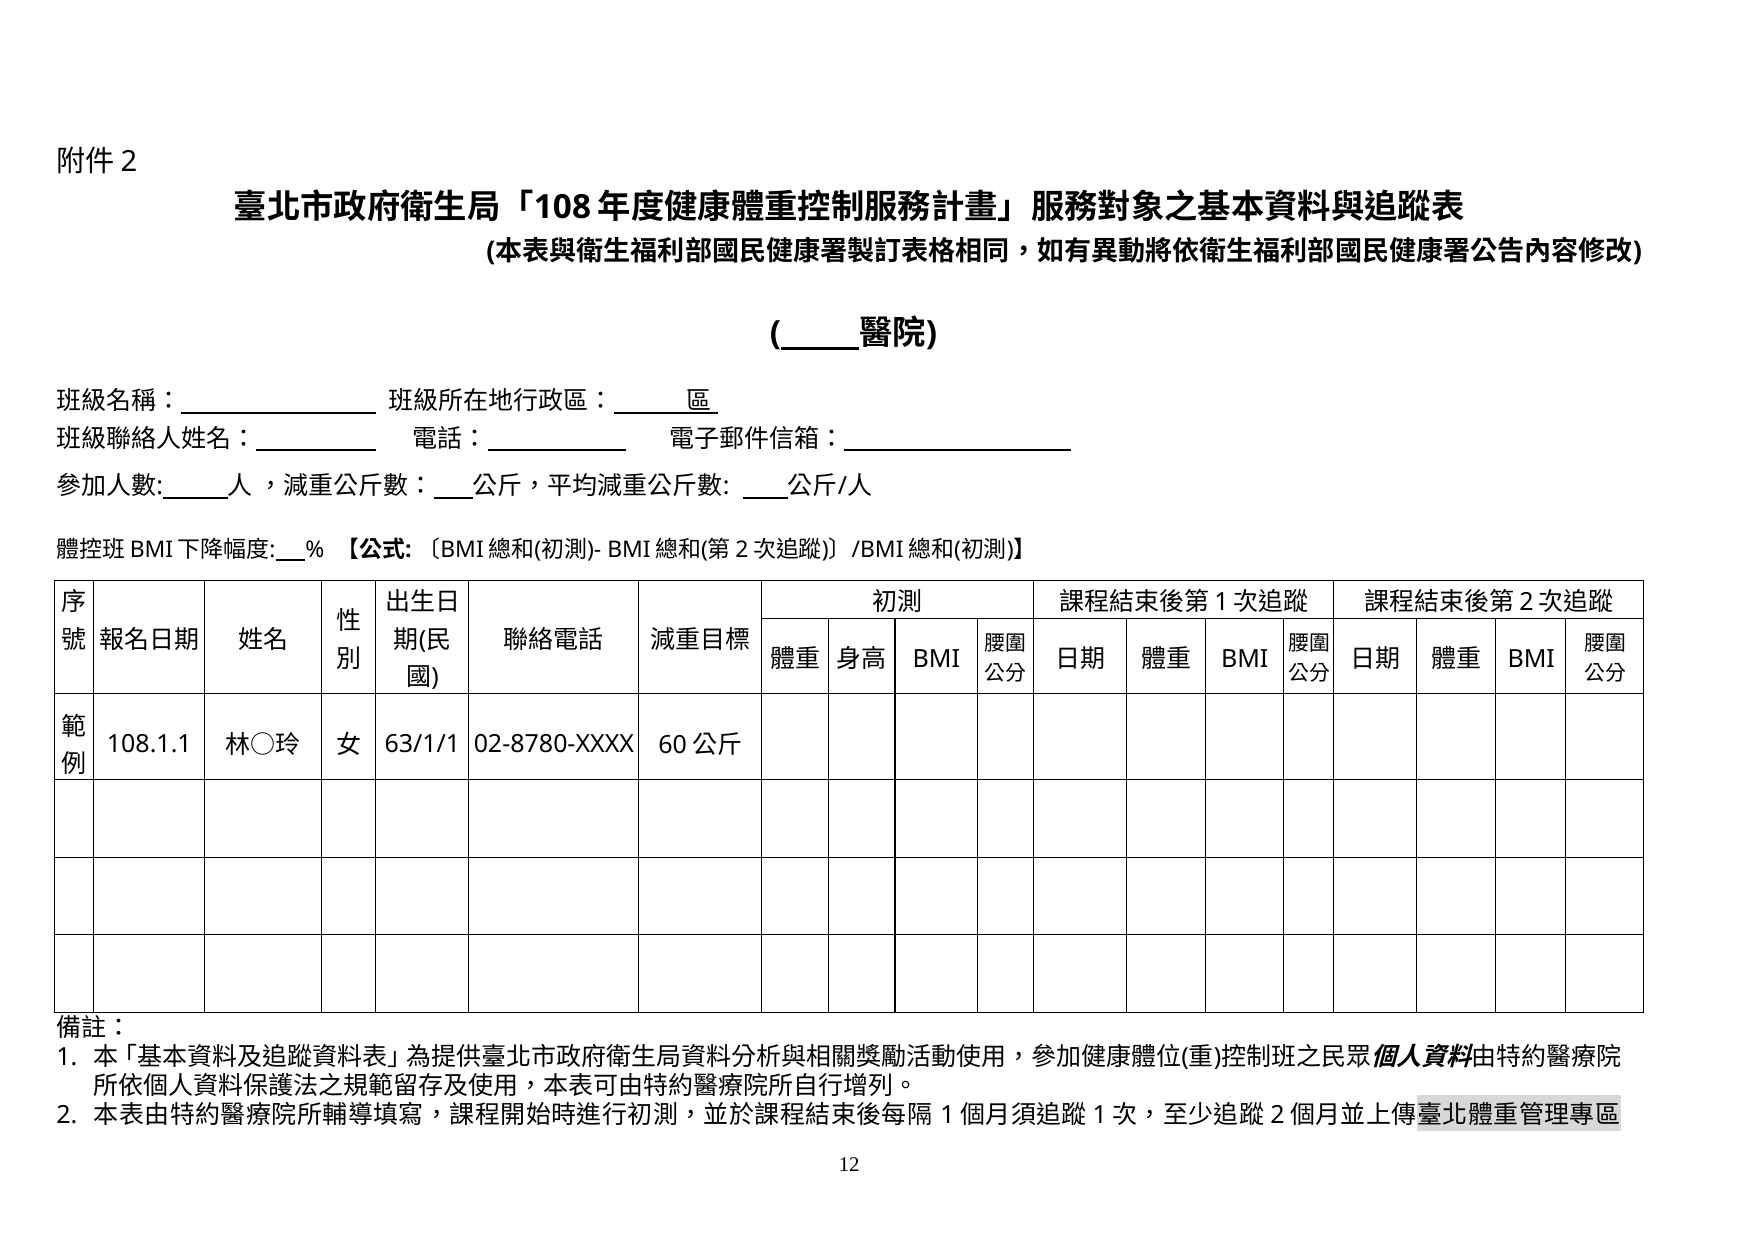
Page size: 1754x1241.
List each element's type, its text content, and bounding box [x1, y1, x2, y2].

table_cell [829, 780, 894, 857]
table_cell BMI [1206, 619, 1283, 693]
table_cell [1566, 935, 1643, 1012]
text 班級名稱： 班級所在地行政區： 區 [56, 380, 1642, 417]
table_cell 日期 [1334, 619, 1416, 693]
table_cell [1284, 780, 1333, 857]
table_cell [829, 935, 894, 1012]
table_cell [1496, 694, 1565, 779]
table_cell [829, 858, 894, 934]
table_cell [1127, 780, 1205, 857]
table_cell [322, 858, 375, 934]
text 臺北市政府衛生局「108年度健康體重控制服務計畫」服務對象之基本資料與追蹤表 [56, 180, 1642, 228]
table_cell [639, 858, 761, 934]
table_cell [1206, 780, 1283, 857]
table_cell [205, 935, 321, 1012]
table_cell [1496, 935, 1565, 1012]
table_cell [376, 780, 468, 857]
table_cell [978, 694, 1033, 779]
table_cell [1496, 780, 1565, 857]
table_cell [1417, 858, 1495, 934]
table_cell [1206, 858, 1283, 934]
table_cell [1284, 694, 1333, 779]
table_cell 範例 [55, 694, 93, 779]
table_cell [1284, 935, 1333, 1012]
table_header 減重目標 [639, 581, 761, 693]
table_cell [322, 780, 375, 857]
table_header 課程結束後第2次追蹤 [1334, 581, 1643, 618]
table_cell [1284, 858, 1333, 934]
table_cell [639, 935, 761, 1012]
table_header 初測 [762, 581, 1033, 618]
table_cell BMI [896, 619, 977, 693]
table_cell 女 [322, 694, 375, 779]
table_cell [469, 858, 638, 934]
table_cell BMI [1496, 619, 1565, 693]
table_cell [896, 858, 977, 934]
text 班級聯絡人姓名： 電話： 電子郵件信箱： [56, 417, 1642, 455]
table_cell [896, 935, 977, 1012]
table_cell [1417, 694, 1495, 779]
table_cell [1334, 935, 1416, 1012]
table_header 出生日期(民國) [376, 581, 468, 693]
table_cell 日期 [1034, 619, 1126, 693]
table_cell 108.1.1 [94, 694, 204, 779]
text (本表與衛生福利部國民健康署製訂表格相同，如有異動將依衛生福利部國民健康署公告內容修改) [56, 228, 1642, 268]
table_cell [1334, 858, 1416, 934]
table_cell [1566, 694, 1643, 779]
table_header 聯絡電話 [469, 581, 638, 693]
table_header 姓名 [205, 581, 321, 693]
table_cell [896, 694, 977, 779]
table_cell [829, 694, 894, 779]
table_cell [1334, 694, 1416, 779]
table_cell 腰圍 公分 [1566, 619, 1643, 693]
table_cell 林○玲 [205, 694, 321, 779]
table_cell [1034, 780, 1126, 857]
table_cell [469, 935, 638, 1012]
table_cell [1127, 935, 1205, 1012]
table_cell [376, 935, 468, 1012]
text 備註： [56, 1013, 1621, 1042]
table_cell [55, 780, 93, 857]
table_cell 63/1/1 [376, 694, 468, 779]
table_cell [1206, 935, 1283, 1012]
table_cell [762, 780, 828, 857]
table_cell [1334, 780, 1416, 857]
table_cell [1417, 935, 1495, 1012]
table_cell [1127, 694, 1205, 779]
table_cell [55, 858, 93, 934]
table_cell [1417, 780, 1495, 857]
table_cell [205, 858, 321, 934]
subtitle ( 醫院) [56, 305, 1642, 355]
text 體控班BMI下降幅度: % 【公式: 〔BMI總和(初測)- BMI總和(第2次追蹤)〕/BMI總和(初測)】 [56, 517, 1642, 567]
table_cell [896, 780, 977, 857]
table_cell [1566, 780, 1643, 857]
list 本表由特約醫療院所輔導填寫，課程開始時進行初測，並於課程結束後每隔1個月須追蹤1次，至少追蹤2個月並上傳臺北體重管理專區 [56, 1100, 1621, 1129]
table_cell 02-8780-XXXX [469, 694, 638, 779]
table_cell 體重 [762, 619, 828, 693]
table_cell [1127, 858, 1205, 934]
table_cell [322, 935, 375, 1012]
table_cell [1206, 694, 1283, 779]
table_header 性別 [322, 581, 375, 693]
table_cell [978, 780, 1033, 857]
text 參加人數: 人 ，減重公斤數： 公斤，平均減重公斤數: 公斤/人 [56, 455, 1642, 505]
list 本「基本資料及追蹤資料表」為提供臺北市政府衛生局資料分析與相關獎勵活動使用，參加健康體位(重)控制班之民眾個人資料由特約醫療院所依個人資料保護法之規範留存及使用，本表可由特約醫療院所自行增列。 [56, 1042, 1621, 1100]
table_cell [94, 935, 204, 1012]
table_cell 身高 [829, 619, 894, 693]
table_cell [639, 780, 761, 857]
table_cell [376, 858, 468, 934]
table_cell [1034, 935, 1126, 1012]
table_cell [762, 858, 828, 934]
table_cell 60公斤 [639, 694, 761, 779]
table_cell [978, 858, 1033, 934]
table_cell [55, 935, 93, 1012]
table_cell [469, 780, 638, 857]
table_cell [1034, 694, 1126, 779]
table_cell [205, 780, 321, 857]
table_cell 體重 [1417, 619, 1495, 693]
table_cell 腰圍 公分 [1284, 619, 1333, 693]
table_header 序號 [55, 581, 93, 693]
table_cell [762, 694, 828, 779]
table_header 課程結束後第1次追蹤 [1034, 581, 1333, 618]
table_cell 體重 [1127, 619, 1205, 693]
table_cell [94, 780, 204, 857]
table_cell 腰圍 公分 [978, 619, 1033, 693]
table_cell [1034, 858, 1126, 934]
table_cell [1496, 858, 1565, 934]
table_cell [762, 935, 828, 1012]
table_cell [978, 935, 1033, 1012]
table_cell [1566, 858, 1643, 934]
table_header 報名日期 [94, 581, 204, 693]
table_cell [94, 858, 204, 934]
text 附件2 [56, 138, 1525, 180]
